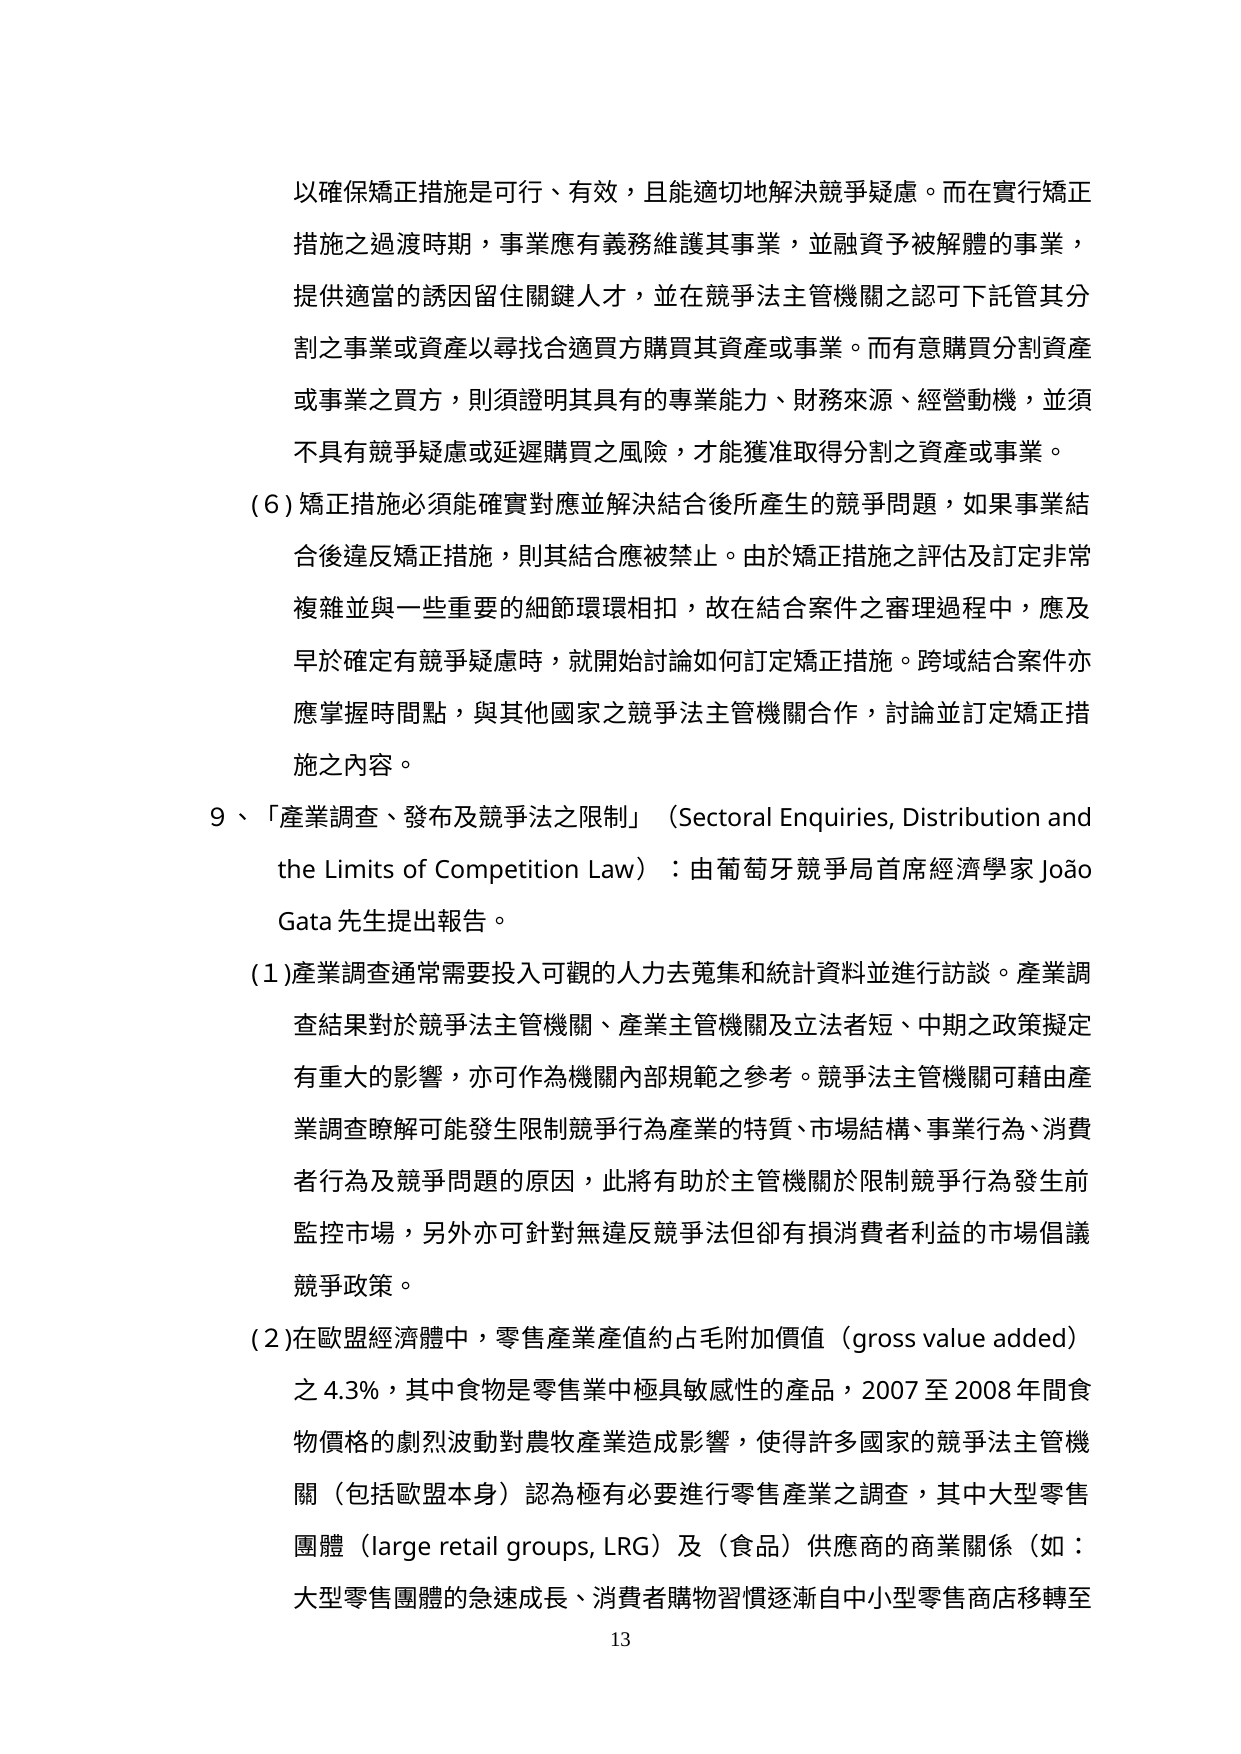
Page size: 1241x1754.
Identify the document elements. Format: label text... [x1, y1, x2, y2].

text (６) 矯正措施必須能確實對應並解決結合後所產生的競爭問題，如果事業結合後違反矯正措施，則其結合應被禁止。由於矯正措施之評估及訂定非常複雜並與一些重要的細節環環相扣，故在結合案件之審理過程中，應及早於確定有競爭疑慮時，就開始討論如何訂定矯正措施。跨域結合案件亦應掌握時間點，與其他國家之競爭法主管機關合作，討論並訂定矯正措施之內容。 [251, 472, 1092, 784]
text ９、「產業調查、發布及競爭法之限制」（Sectoral Enquiries, Distribution and the Limits of Competition Law）：由葡萄牙競爭局首席經濟學家João Gata先生提出報告。 [205, 784, 1092, 941]
text (１)產業調查通常需要投入可觀的人力去蒐集和統計資料並進行訪談。產業調查結果對於競爭法主管機關、產業主管機關及立法者短、中期之政策擬定有重大的影響，亦可作為機關內部規範之參考。競爭法主管機關可藉由產業調查瞭解可能發生限制競爭行為產業的特質、市場結構、事業行為、消費者行為及競爭問題的原因，此將有助於主管機關於限制競爭行為發生前監控市場，另外亦可針對無違反競爭法但卻有損消費者利益的市場倡議競爭政策。 [251, 941, 1092, 1305]
text (２)在歐盟經濟體中，零售產業產值約占毛附加價值（gross value added）之4.3%，其中食物是零售業中極具敏感性的產品，2007至2008年間食物價格的劇烈波動對農牧產業造成影響，使得許多國家的競爭法主管機關（包括歐盟本身）認為極有必要進行零售產業之調查，其中大型零售團體（large retail groups, LRG）及（食品）供應商的商業關係（如：大型零售團體的急速成長、消費者購物習慣逐漸自中小型零售商店移轉至 [251, 1305, 1092, 1618]
text 以確保矯正措施是可行、有效，且能適切地解決競爭疑慮。而在實行矯正措施之過渡時期，事業應有義務維護其事業，並融資予被解體的事業，提供適當的誘因留住關鍵人才，並在競爭法主管機關之認可下託管其分割之事業或資產以尋找合適買方購買其資產或事業。而有意購買分割資產或事業之買方，則須證明其具有的專業能力、財務來源、經營動機，並須不具有競爭疑慮或延遲購買之風險，才能獲准取得分割之資產或事業。 [251, 159, 1092, 472]
